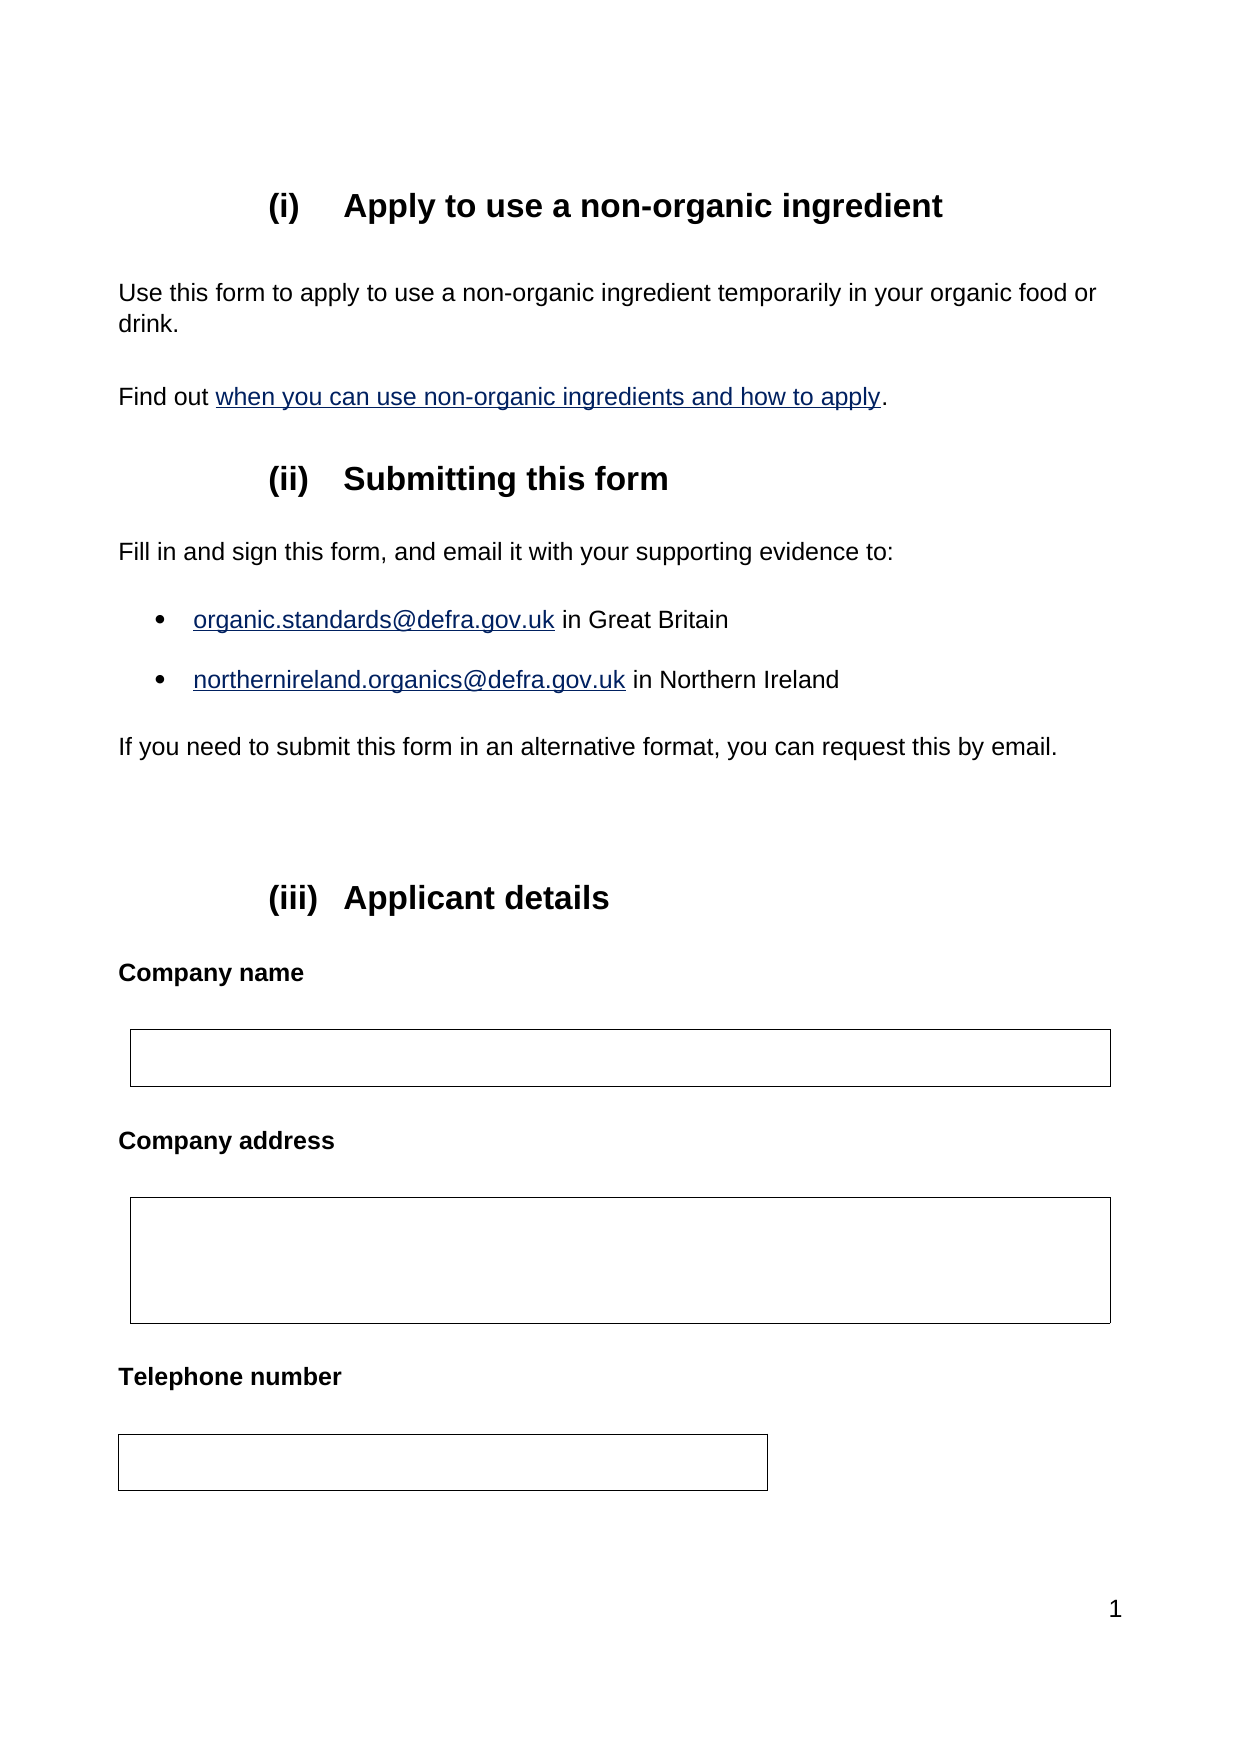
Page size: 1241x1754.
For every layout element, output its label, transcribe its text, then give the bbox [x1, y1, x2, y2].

list northernireland.organics@defra.gov.uk in Northern Ireland [156, 663, 1122, 695]
text Find out when you can use non-organic ingredients and how to apply. [118, 381, 1122, 412]
subtitle Submitting this form [268, 453, 1122, 499]
text Fill in and sign this form, and email it with your supporting evidence to: [118, 537, 1122, 566]
subtitle Apply to use a non-organic ingredient [268, 181, 1122, 226]
text Telephone number [118, 1361, 1122, 1392]
text If you need to submit this form in an alternative format, you can request this by email. [118, 732, 1122, 761]
list organic.standards@defra.gov.uk in Great Britain [156, 603, 1122, 634]
text Company address [118, 1124, 1122, 1155]
subtitle Applicant details [268, 873, 1122, 919]
text Use this form to apply to use a non-organic ingredient temporarily in your organic food or drink. [118, 276, 1122, 339]
text Company name [118, 956, 1122, 988]
